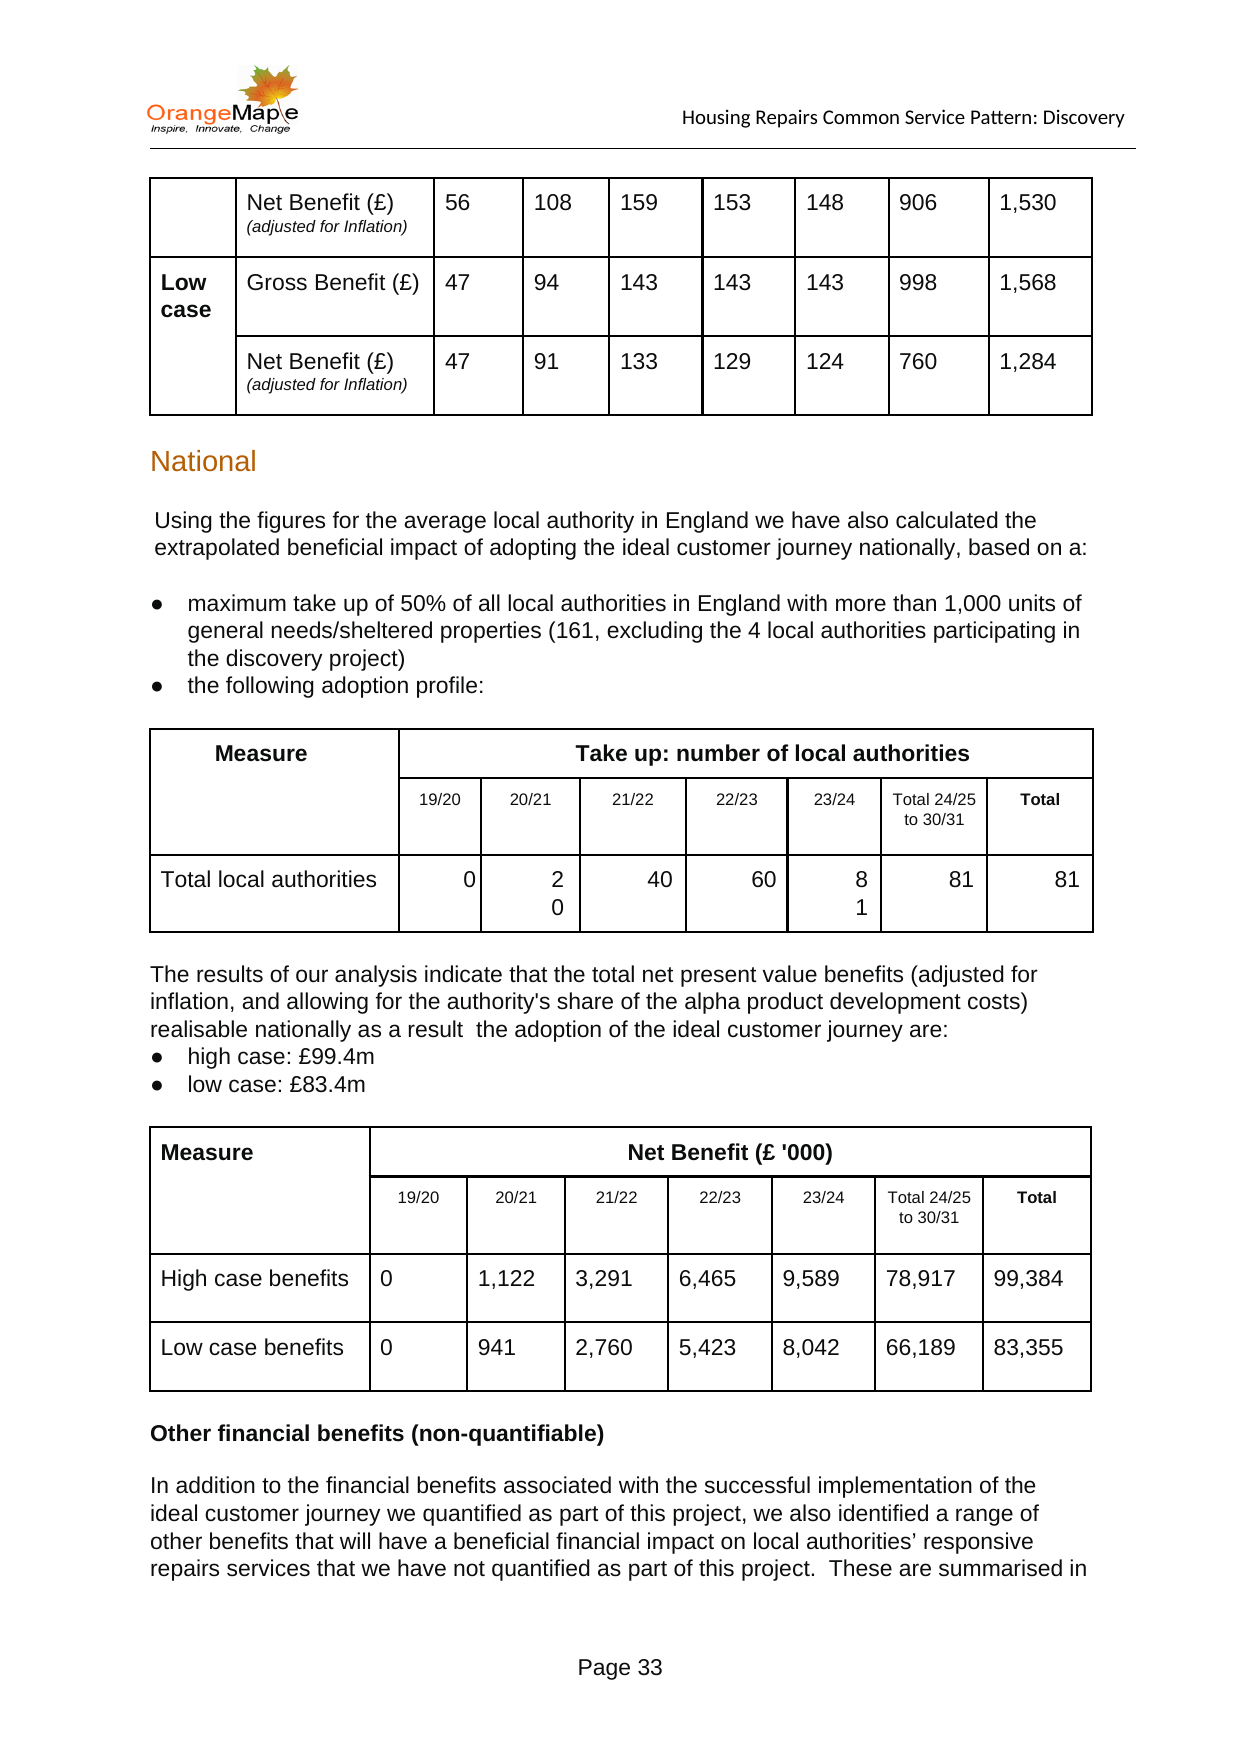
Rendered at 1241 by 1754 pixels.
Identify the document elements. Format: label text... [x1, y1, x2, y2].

table_cell 1,284 [990, 337, 1091, 414]
table_cell Total 24/25 to 30/31 [882, 779, 986, 854]
subtitle National [150, 444, 1090, 477]
text Using the figures for the average local authority in England we have also calculated the extrapolated beneficial impact of adopting the ideal customer journey nationally, based on a: [154, 507, 1090, 561]
table_cell 66,189 [876, 1323, 982, 1390]
table_cell 20/21 [482, 779, 579, 854]
table_cell 81 [882, 856, 986, 931]
table_cell 99,384 [984, 1255, 1090, 1321]
text The results of our analysis indicate that the total net present value benefits (adjusted for inflation, and allowing for the authority's share of the alpha product development costs) realisable nationally as a result the adoption of the ideal customer journey are: [150, 961, 1090, 1042]
table_cell 19/20 [400, 779, 480, 854]
list high case: £99.4m [150, 1043, 1090, 1070]
table_cell 1,122 [468, 1255, 564, 1321]
table_cell 129 [704, 337, 794, 414]
table_cell 941 [468, 1323, 564, 1390]
table_cell 906 [890, 179, 988, 256]
table_cell 143 [610, 258, 701, 335]
table_cell 148 [796, 179, 888, 256]
list the following adoption profile: [150, 672, 1090, 699]
table_cell 83,355 [984, 1323, 1090, 1390]
table_cell 23/24 [773, 1178, 874, 1252]
table_cell 143 [796, 258, 888, 335]
table_header Take up: number of local authorities [400, 730, 1092, 777]
table_cell 6,465 [669, 1255, 771, 1321]
table_cell Total 24/25 to 30/31 [876, 1178, 982, 1252]
table_cell Total [984, 1178, 1090, 1252]
table_cell 40 [581, 856, 685, 931]
table_cell 143 [704, 258, 794, 335]
table_cell 108 [524, 179, 608, 256]
table_cell 9,589 [773, 1255, 874, 1321]
table_header Measure [151, 730, 398, 854]
table_cell Net Benefit (£) (adjusted for Inflation) [237, 337, 433, 414]
table_cell Total local authorities [151, 856, 398, 931]
table_cell Net Benefit (£) (adjusted for Inflation) [237, 179, 433, 256]
table_cell 91 [524, 337, 608, 414]
table_cell 78,917 [876, 1255, 982, 1321]
table_cell 23/24 [789, 779, 880, 854]
list low case: £83.4m [150, 1071, 1090, 1097]
text In addition to the financial benefits associated with the successful implementation of the ideal customer journey we quantified as part of this project, we also identified a range of other benefits that will have a beneficial financial impact on local authorities’ responsive repairs services that we have not quantified as part of this project. These are summarised in [150, 1472, 1090, 1582]
table_cell 20/21 [468, 1178, 564, 1252]
table_cell 22/23 [669, 1178, 771, 1252]
table_cell 47 [435, 258, 522, 335]
table_cell 94 [524, 258, 608, 335]
table_cell 21/22 [581, 779, 685, 854]
table_cell 760 [890, 337, 988, 414]
picture [146, 64, 299, 135]
table_cell [151, 179, 235, 256]
table_header Measure [151, 1128, 369, 1252]
table_cell 0 [371, 1255, 466, 1321]
table_cell High case benefits [151, 1255, 369, 1321]
table_cell Low case [151, 258, 235, 414]
table_cell 81 [789, 856, 880, 931]
table_cell 2,760 [566, 1323, 667, 1390]
table_cell Low case benefits [151, 1323, 369, 1390]
table_cell 81 [988, 856, 1092, 931]
table_cell 159 [610, 179, 701, 256]
table_cell 20 [482, 856, 579, 931]
table_cell 47 [435, 337, 522, 414]
table_cell 0 [371, 1323, 466, 1390]
table_cell 22/23 [687, 779, 786, 854]
table_cell 3,291 [566, 1255, 667, 1321]
table_cell 998 [890, 258, 988, 335]
list maximum take up of 50% of all local authorities in England with more than 1,000 units of general needs/sheltered properties (161, excluding the 4 local authorities participating in the discovery project) [150, 589, 1090, 671]
table_cell 19/20 [371, 1178, 466, 1252]
table_cell 124 [796, 337, 888, 414]
table_cell 56 [435, 179, 522, 256]
table_cell 1,530 [990, 179, 1091, 256]
table_cell 0 [400, 856, 480, 931]
table_cell 60 [687, 856, 786, 931]
table_cell 8,042 [773, 1323, 874, 1390]
table_cell 153 [704, 179, 794, 256]
text Other financial benefits (non-quantifiable) [150, 1420, 1090, 1446]
table_cell Gross Benefit (£) [237, 258, 433, 335]
table_cell 21/22 [566, 1178, 667, 1252]
table_cell 1,568 [990, 258, 1091, 335]
table_header Net Benefit (£ '000) [371, 1128, 1090, 1175]
table_cell Total [988, 779, 1092, 854]
table_cell 133 [610, 337, 701, 414]
table_cell 5,423 [669, 1323, 771, 1390]
